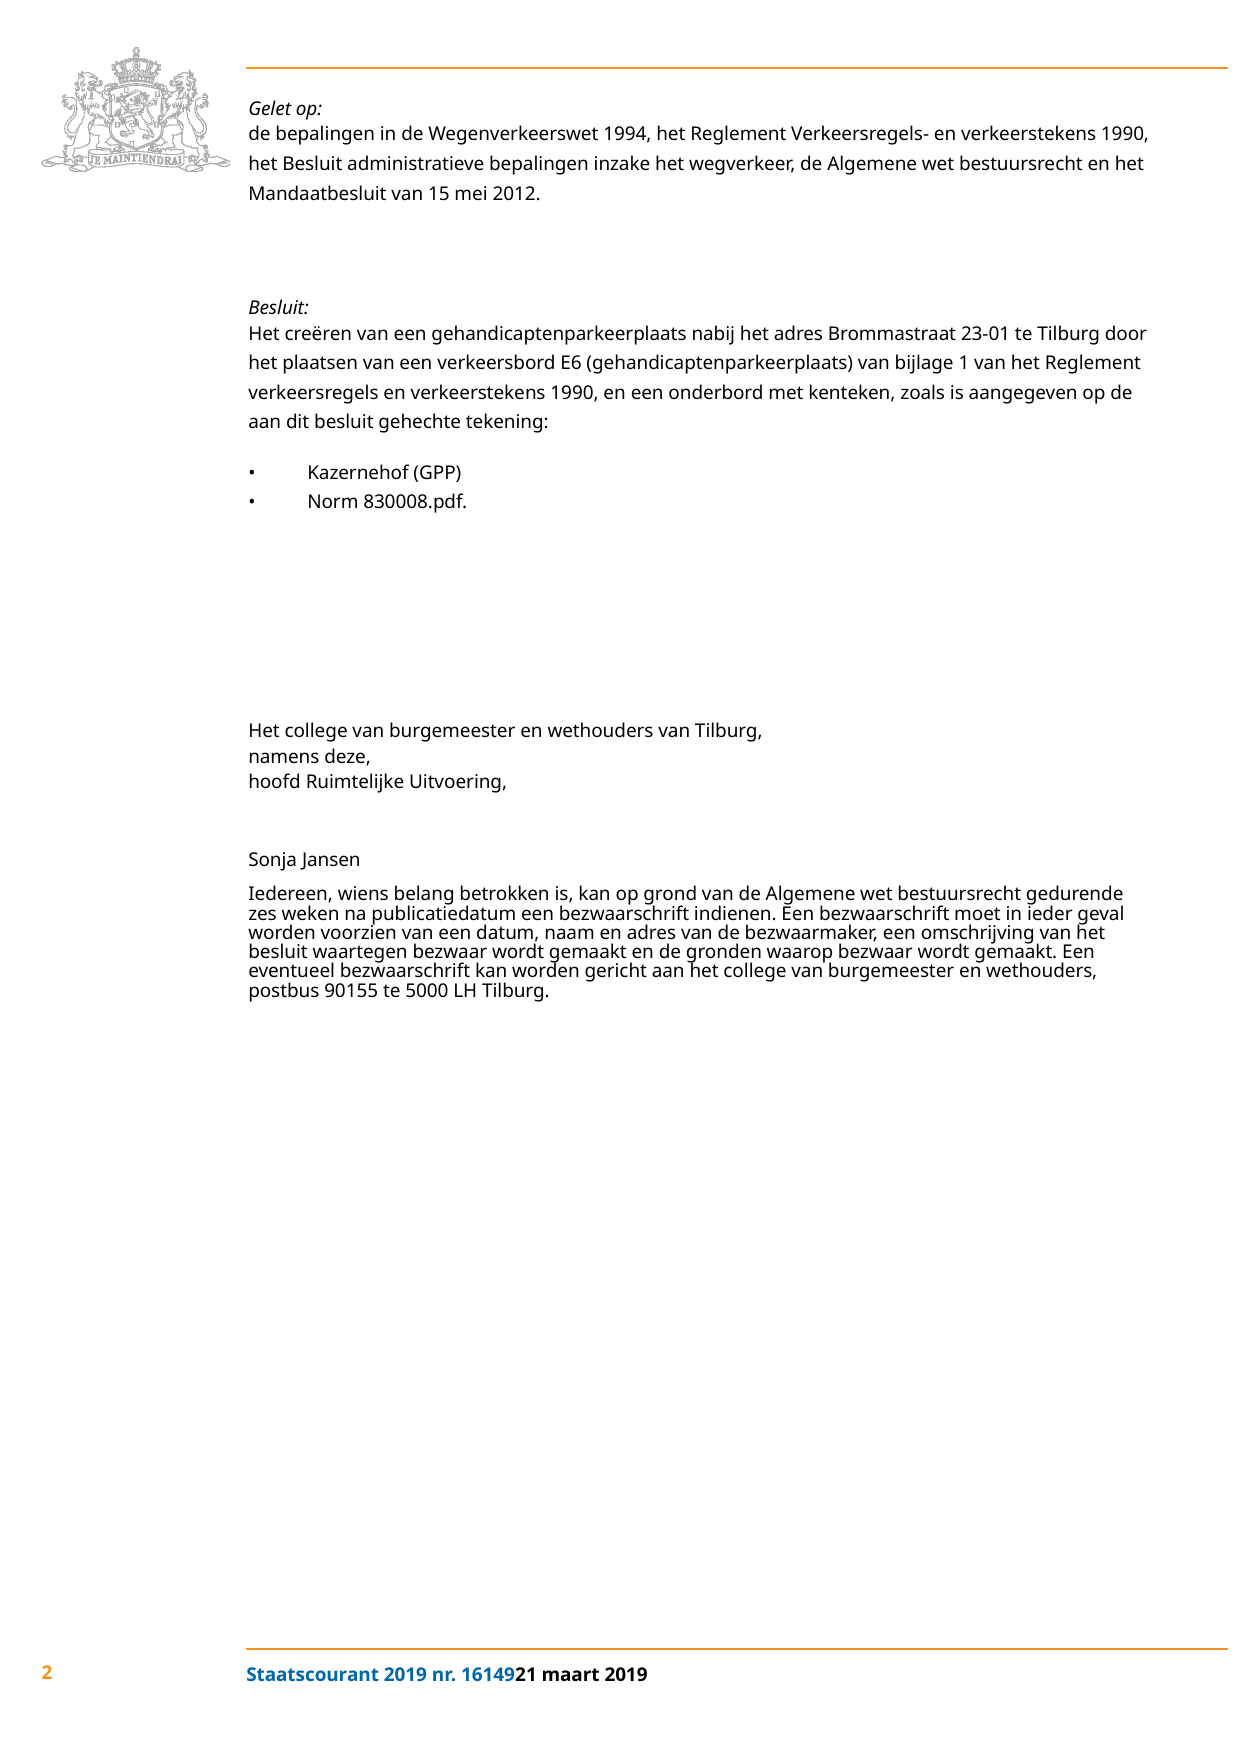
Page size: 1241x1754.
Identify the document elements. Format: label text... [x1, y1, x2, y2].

text namens deze, [248, 743, 1152, 769]
picture [41, 47, 231, 172]
list Kazernehof (GPP) [248, 459, 1152, 485]
text Besluit: [248, 294, 1152, 320]
text Gelet op: [248, 95, 1152, 121]
text Sonja Jansen [248, 846, 1152, 872]
text hoofd Ruimtelijke Uitvoering, [248, 769, 1152, 794]
text de bepalingen in de Wegenverkeerswet 1994, het Reglement Verkeersregels- en verkeerstekens 1990, het Besluit administratieve bepalingen inzake het wegverkeer, de Algemene wet bestuursrecht en het Mandaatbesluit van 15 mei 2012. [248, 121, 1152, 205]
text Het college van burgemeester en wethouders van Tilburg, [248, 717, 1152, 743]
text Iedereen, wiens belang betrokken is, kan op grond van de Algemene wet bestuursrecht gedurende zes weken na publicatiedatum een bezwaarschrift indienen. Een bezwaarschrift moet in ieder geval worden voorzien van een datum, naam en adres van de bezwaarmaker, een omschrijving van het besluit waartegen bezwaar wordt gemaakt en de gronden waarop bezwaar wordt gemaakt. Een eventueel bezwaarschrift kan worden gericht aan het college van burgemeester en wethouders, postbus 90155 te 5000 LH Tilburg. [248, 885, 1152, 1001]
text Het creëren van een gehandicaptenparkeerplaats nabij het adres Brommastraat 23-01 te Tilburg door het plaatsen van een verkeersbord E6 (gehandicaptenparkeerplaats) van bijlage 1 van het Reglement verkeersregels en verkeerstekens 1990, en een onderbord met kenteken, zoals is aangegeven op de aan dit besluit gehechte tekening: [248, 320, 1152, 434]
list Norm 830008.pdf. [248, 488, 1152, 514]
